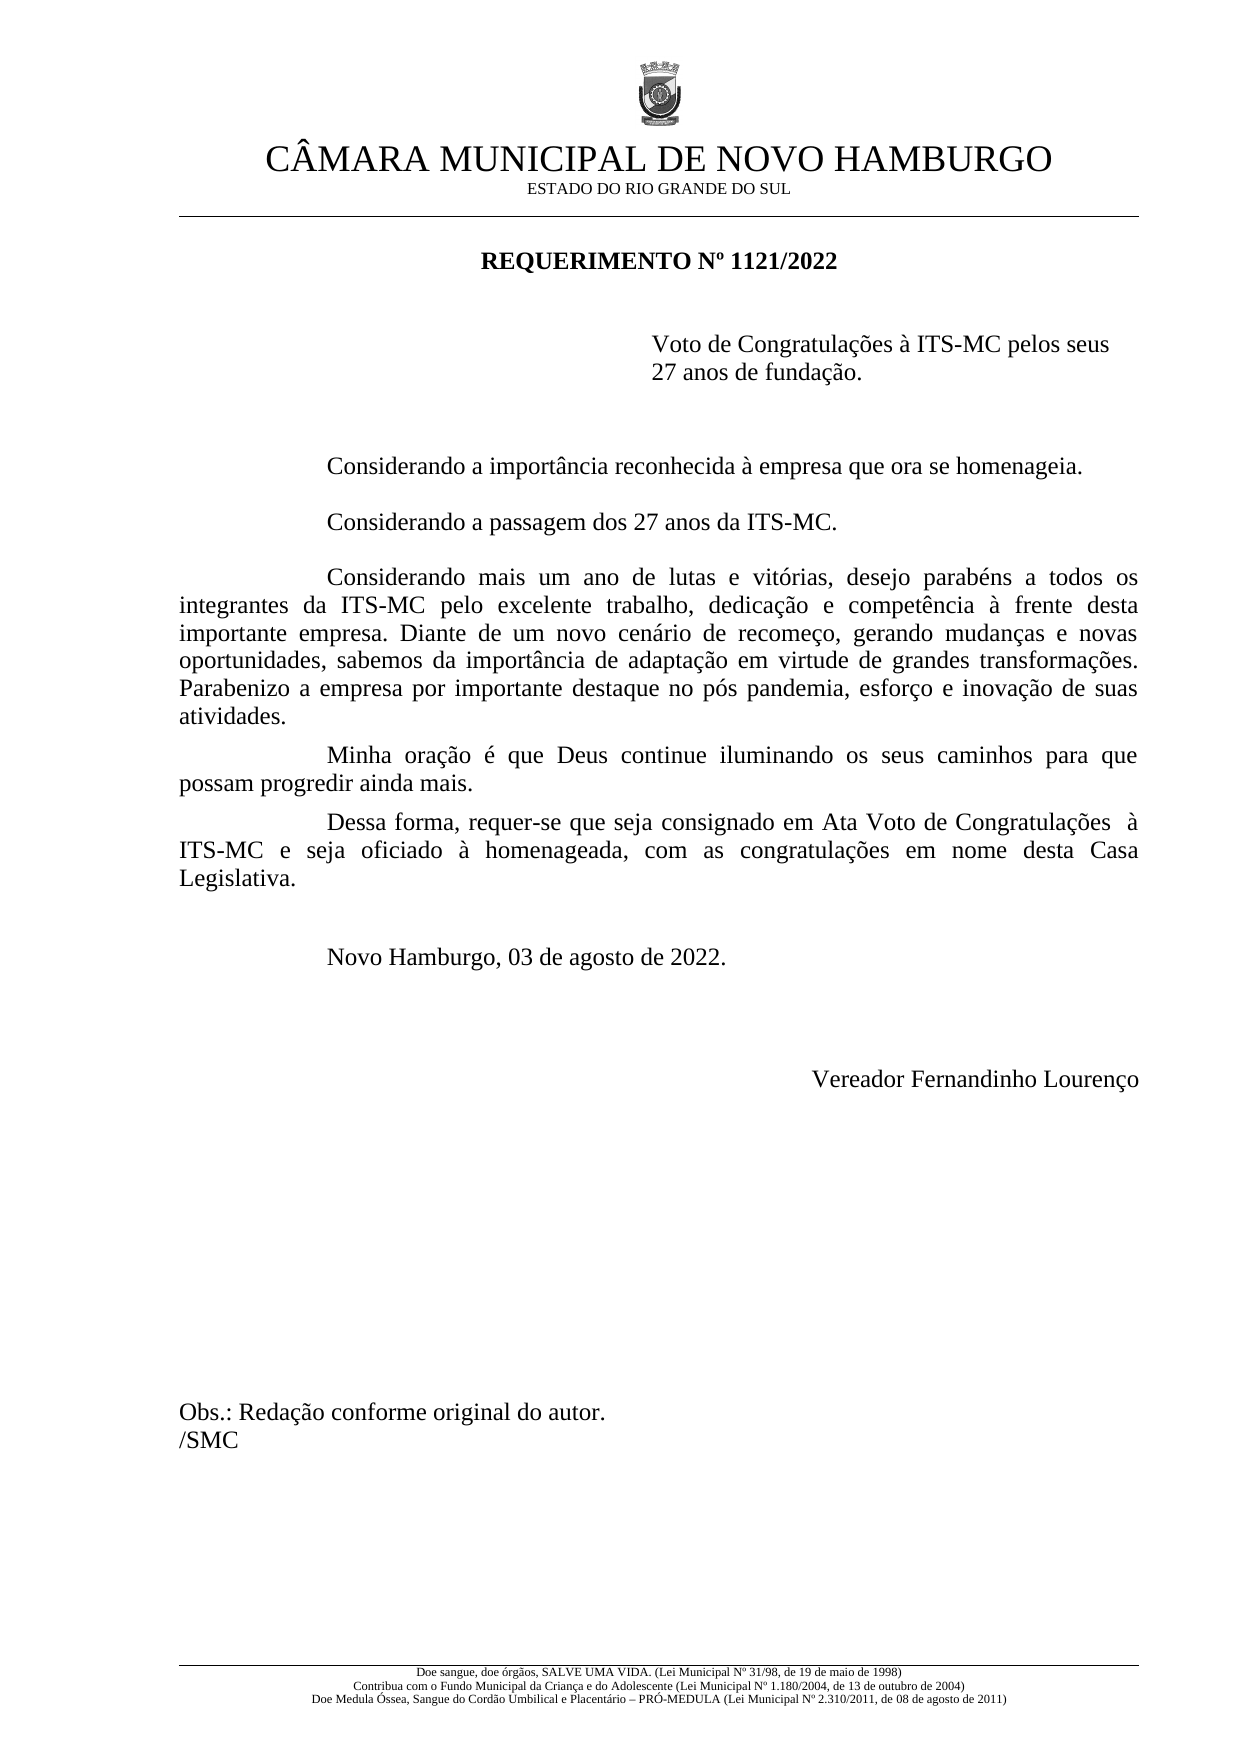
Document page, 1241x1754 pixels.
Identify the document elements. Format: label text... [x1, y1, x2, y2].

text REQUERIMENTO Nº 1121/2022 [179, 247, 1139, 274]
text Dessa forma, requer-se que seja consignado em Ata Voto de Congratulações à ITS-MC e seja oficiado à homenageada, com as congratulações em nome desta Casa Legislativa. [179, 808, 1139, 892]
text Voto de Congratulações à ITS-MC pelos seus 27 anos de fundação. [651, 330, 1139, 385]
text /SMC [179, 1426, 1139, 1453]
text Considerando a passagem dos 27 anos da ITS-MC. [179, 508, 1139, 536]
text Obs.: Redação conforme original do autor. [179, 1398, 1139, 1426]
text Novo Hamburgo, 03 de agosto de 2022. [179, 943, 1139, 971]
text Considerando a importância reconhecida à empresa que ora se homenageia. [179, 452, 1139, 480]
text Vereador Fernandinho Lourenço [179, 1066, 1139, 1093]
text Considerando mais um ano de lutas e vitórias, desejo parabéns a todos os integrantes da ITS-MC pelo excelente trabalho, dedicação e competência à frente desta importante empresa. Diante de um novo cenário de recomeço, gerando mudanças e novas oportunidades, sabemos da importância de adaptação em virtude de grandes transformações. Parabenizo a empresa por importante destaque no pós pandemia, esforço e inovação de suas atividades. [179, 563, 1139, 729]
text Minha oração é que Deus continue iluminando os seus caminhos para que possam progredir ainda mais. [179, 741, 1139, 797]
